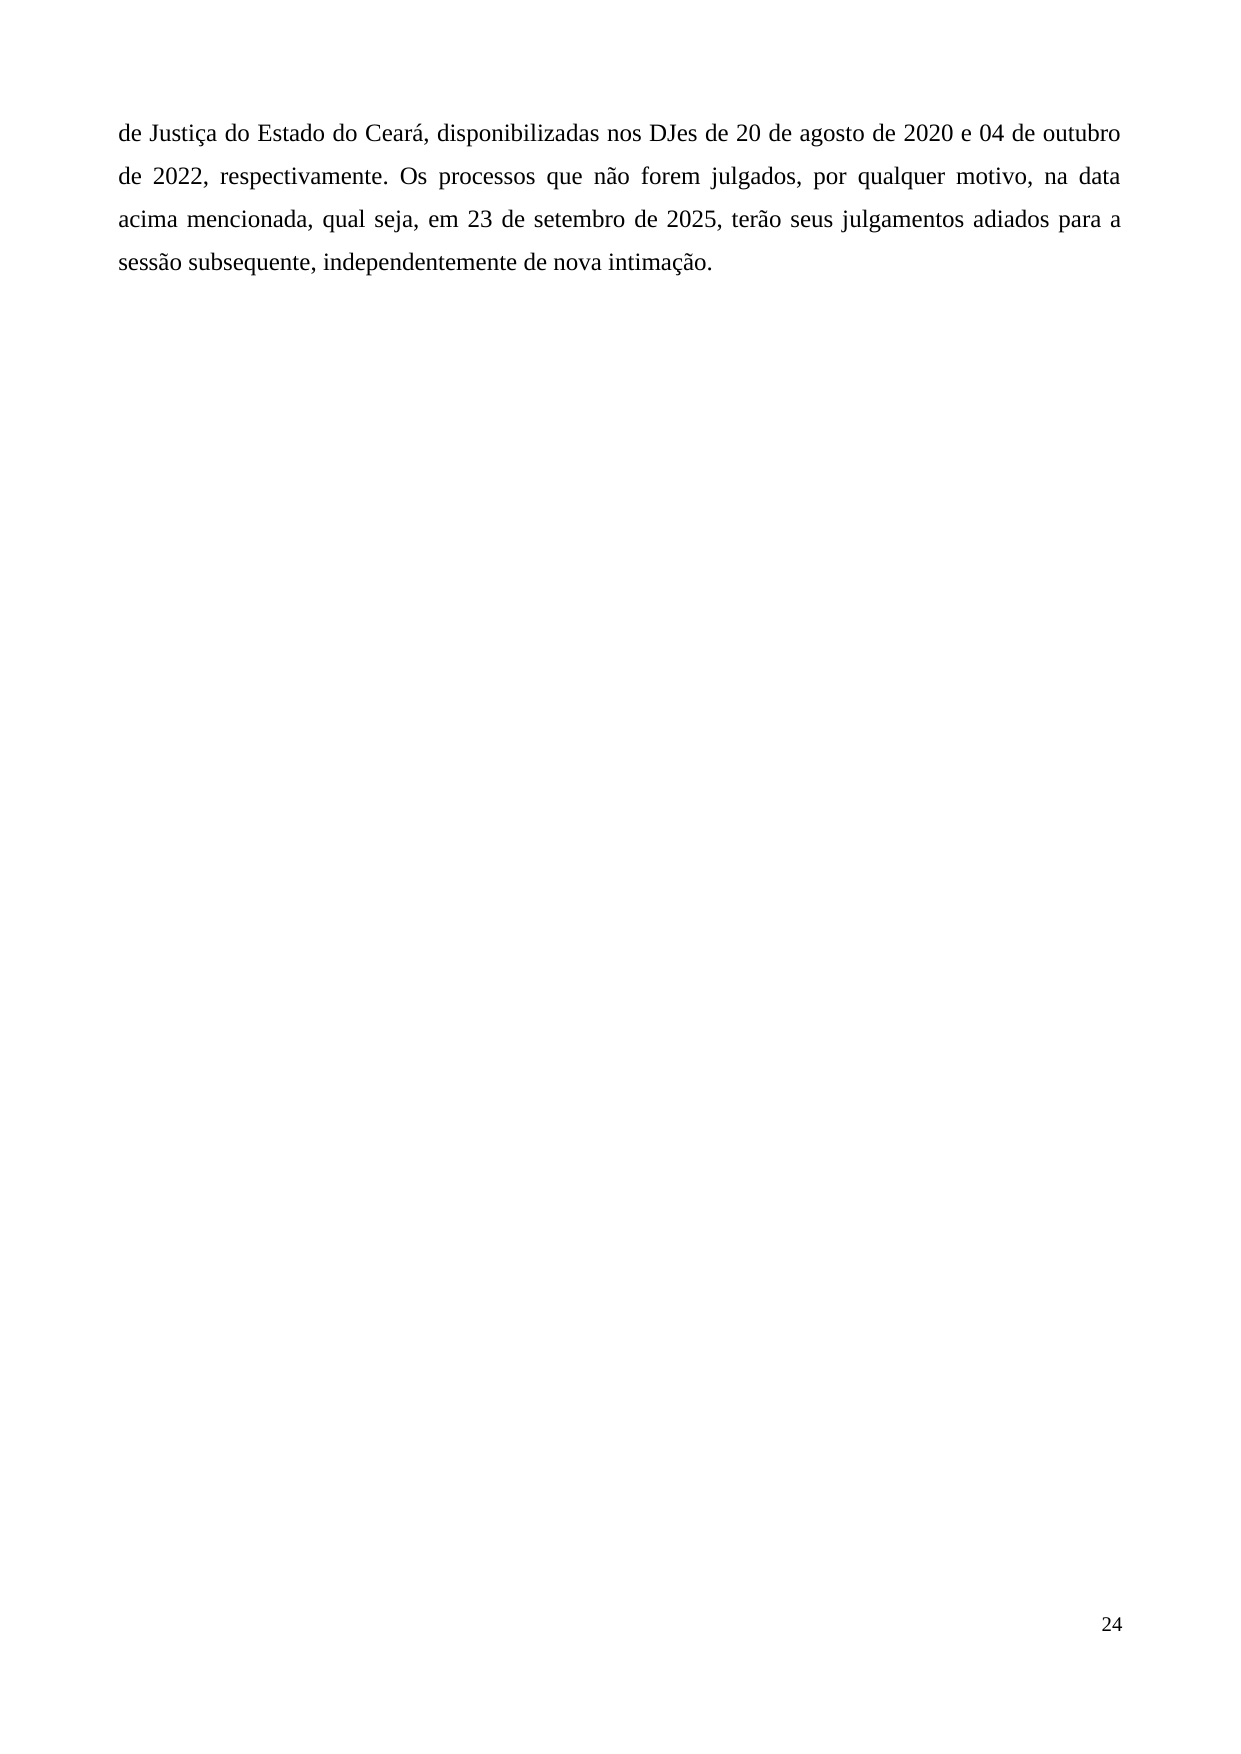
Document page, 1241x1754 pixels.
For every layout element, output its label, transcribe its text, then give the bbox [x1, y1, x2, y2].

text de Justiça do Estado do Ceará, disponibilizadas nos DJes de 20 de agosto de 2020 e 04 de outubro de 2022, respectivamente. Os processos que não forem julgados, por qualquer motivo, na data acima mencionada, qual seja, em 23 de setembro de 2025, terão seus julgamentos adiados para a sessão subsequente, independentemente de nova intimação. [118, 118, 1122, 276]
